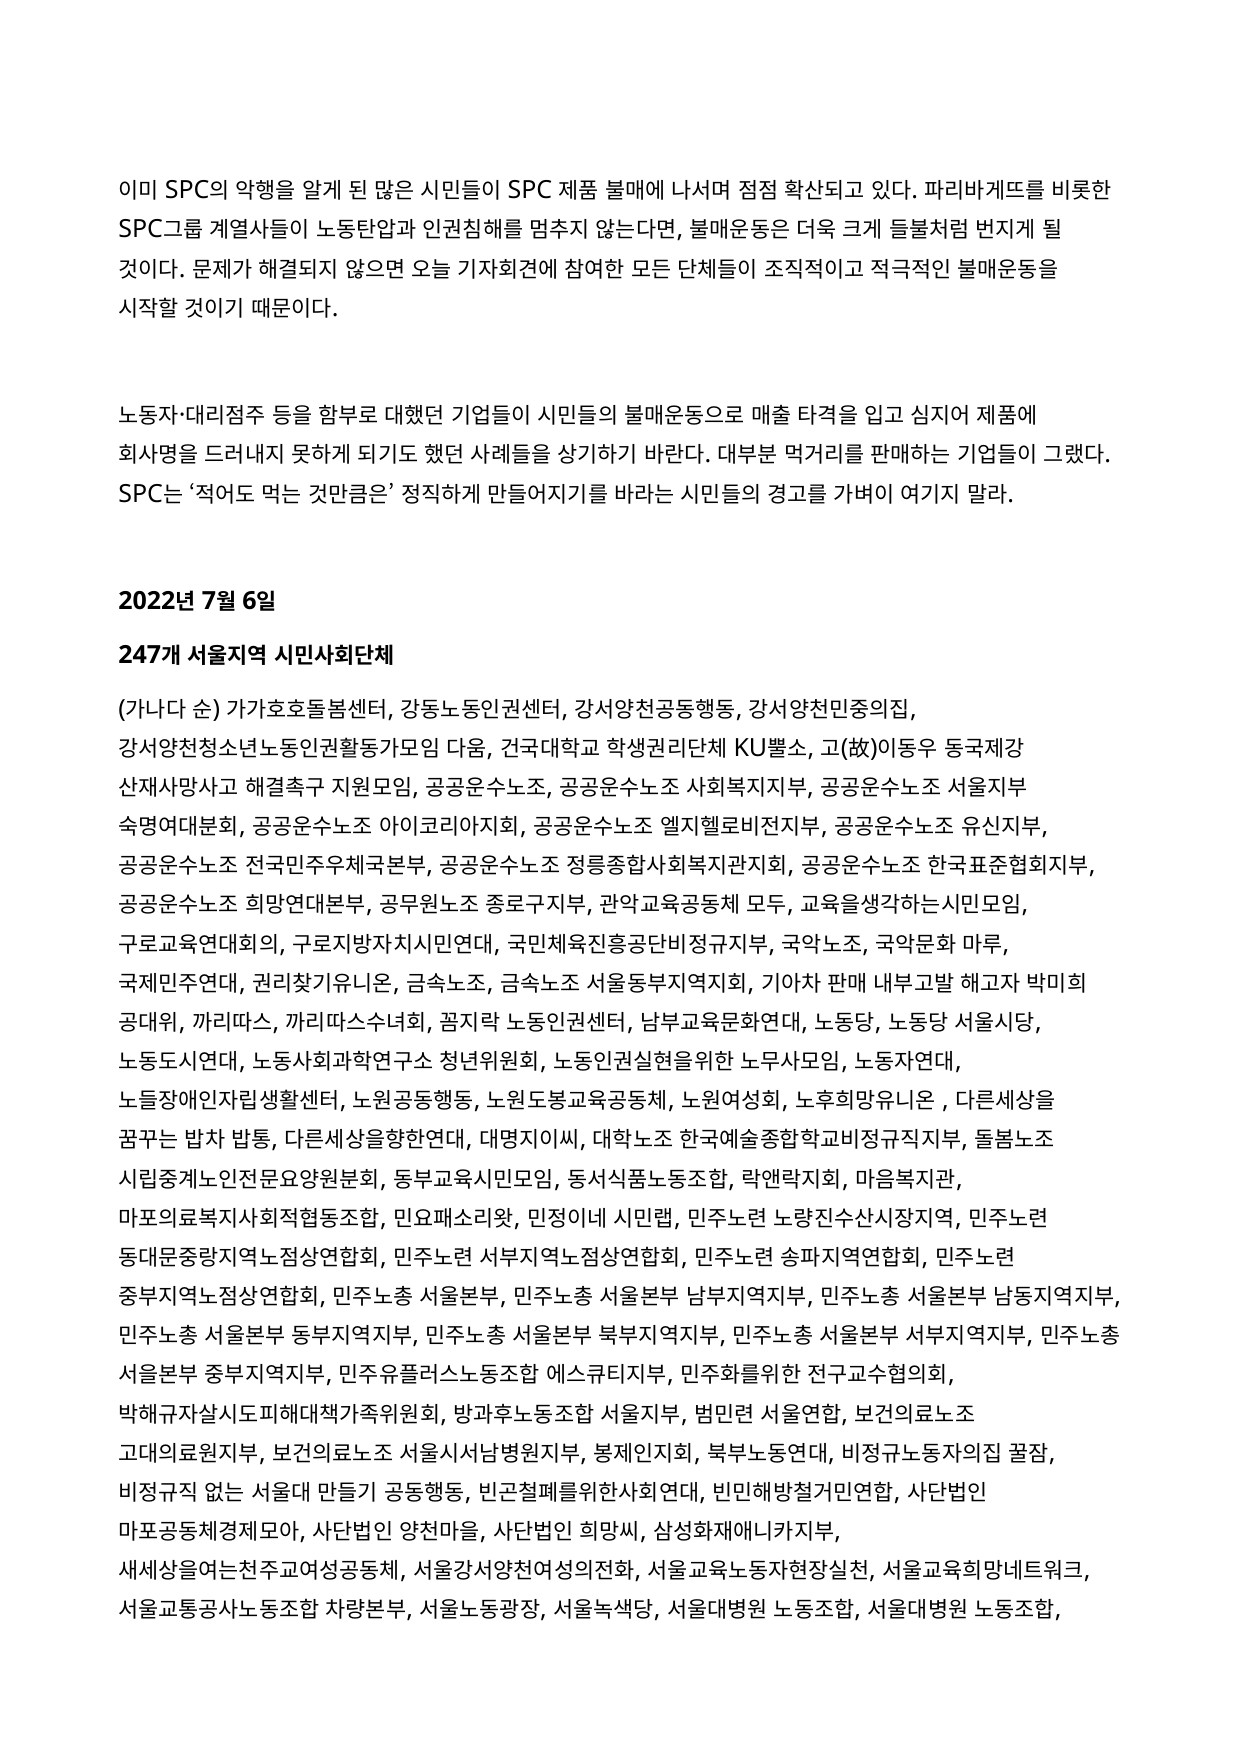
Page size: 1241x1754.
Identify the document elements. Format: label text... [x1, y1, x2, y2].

text (가나다 순) 가가호호돌봄센터, 강동노동인권센터, 강서양천공동행동, 강서양천민중의집, 강서양천청소년노동인권활동가모임 다움, 건국대학교 학생권리단체 KU뿔소, 고(故)이동우 동국제강 산재사망사고 해결촉구 지원모임, 공공운수노조, 공공운수노조 사회복지지부, 공공운수노조 서울지부 숙명여대분회, 공공운수노조 아이코리아지회, 공공운수노조 엘지헬로비전지부, 공공운수노조 유신지부, 공공운수노조 전국민주우체국본부, 공공운수노조 정릉종합사회복지관지회, 공공운수노조 한국표준협회지부, 공공운수노조 희망연대본부, 공무원노조 종로구지부, 관악교육공동체 모두, 교육을생각하는시민모임, 구로교육연대회의, 구로지방자치시민연대, 국민체육진흥공단비정규지부, 국악노조, 국악문화 마루, 국제민주연대, 권리찾기유니온, 금속노조, 금속노조 서울동부지역지회, 기아차 판매 내부고발 해고자 박미희 공대위, 까리따스, 까리따스수녀회, 꼼지락 노동인권센터, 남부교육문화연대, 노동당, 노동당 서울시당, 노동도시연대, 노동사회과학연구소 청년위원회, 노동인권실현을위한 노무사모임, 노동자연대, 노들장애인자립생활센터, 노원공동행동, 노원도봉교육공동체, 노원여성회, 노후희망유니온 , 다른세상을 꿈꾸는 밥차 밥통, 다른세상을향한연대, 대명지이씨, 대학노조 한국예술종합학교비정규직지부, 돌봄노조 시립중계노인전문요양원분회, 동부교육시민모임, 동서식품노동조합, 락앤락지회, 마음복지관, 마포의료복지사회적협동조합, 민요패소리왓, 민정이네 시민랩, 민주노련 노량진수산시장지역, 민주노련 동대문중랑지역노점상연합회, 민주노련 서부지역노점상연합회, 민주노련 송파지역연합회, 민주노련 중부지역노점상연합회, 민주노총 서울본부, 민주노총 서울본부 남부지역지부, 민주노총 서울본부 남동지역지부, 민주노총 서울본부 동부지역지부, 민주노총 서울본부 북부지역지부, 민주노총 서울본부 서부지역지부, 민주노총 서을본부 중부지역지부, 민주유플러스노동조합 에스큐티지부, 민주화를위한 전구교수협의회, 박해규자살시도피해대책가족위원회, 방과후노동조합 서울지부, 범민련 서울연합, 보건의료노조 고대의료원지부, 보건의료노조 서울시서남병원지부, 봉제인지회, 북부노동연대, 비정규노동자의집 꿀잠, 비정규직 없는 서울대 만들기 공동행동, 빈곤철폐를위한사회연대, 빈민해방철거민연합, 사단법인 마포공동체경제모아, 사단법인 양천마을, 사단법인 희망씨, 삼성화재애니카지부, 새세상을여는천주교여성공동체, 서울강서양천여성의전화, 서울교육노동자현장실천, 서울교육희망네트워크, 서울교통공사노동조합 차량본부, 서울노동광장, 서울녹색당, 서울대병원 노동조합, 서울대병원 노동조합, [118, 690, 1122, 1625]
text 2022년 7월 6일 [118, 583, 1122, 617]
text 이미 SPC의 악행을 알게 된 많은 시민들이 SPC 제품 불매에 나서며 점점 확산되고 있다. 파리바게뜨를 비롯한 SPC그룹 계열사들이 노동탄압과 인권침해를 멈추지 않는다면, 불매운동은 더욱 크게 들불처럼 번지게 될 것이다. 문제가 해결되지 않으면 오늘 기자회견에 참여한 모든 단체들이 조직적이고 적극적인 불매운동을 시작할 것이기 때문이다. [118, 172, 1122, 323]
text 247개 서울지역 시민사회단체 [118, 636, 1122, 671]
text 노동자·대리점주 등을 함부로 대했던 기업들이 시민들의 불매운동으로 매출 타격을 입고 심지어 제품에 회사명을 드러내지 못하게 되기도 했던 사례들을 상기하기 바란다. 대부분 먹거리를 판매하는 기업들이 그랬다. SPC는 ‘적어도 먹는 것만큼은’ 정직하게 만들어지기를 바라는 시민들의 경고를 가벼이 여기지 말라. [118, 397, 1122, 509]
